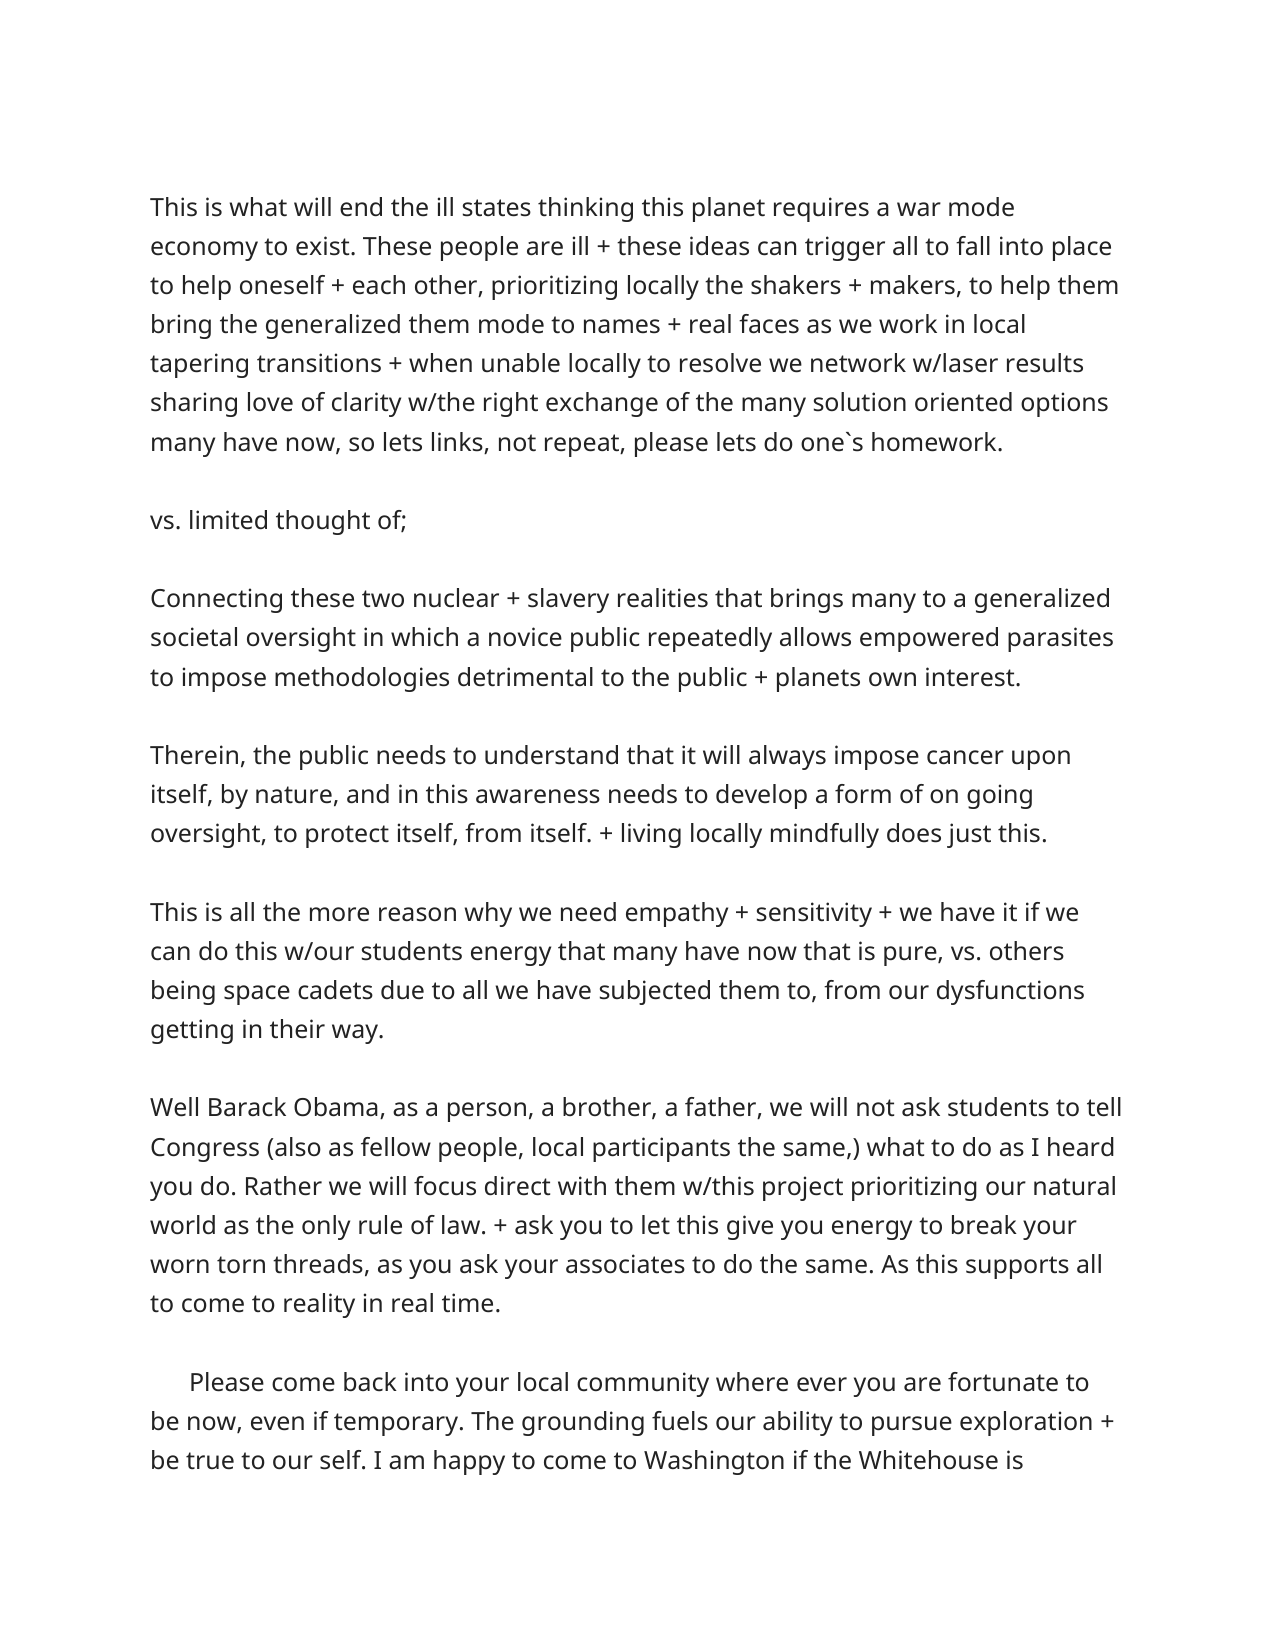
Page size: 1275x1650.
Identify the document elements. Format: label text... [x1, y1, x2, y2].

text vs. limited thought of; [150, 502, 1125, 537]
text Please come back into your local community where ever you are fortunate to be now, even if temporary. The grounding fuels our ability to pursue exploration + be true to our self. I am happy to come to Washington if the Whitehouse is [150, 1364, 1125, 1477]
text This is all the more reason why we need empathy + sensitivity + we have it if we can do this w/our students energy that many have now that is pure, vs. others being space cadets due to all we have subjected them to, from our dysfunctions getting in their way. [150, 894, 1125, 1046]
text Well Barack Obama, as a person, a brother, a father, we will not ask students to tell Congress (also as fellow people, local participants the same,) what to do as I heard you do. Rather we will focus direct with them w/this project prioritizing our natural world as the only rule of law. + ask you to let this give you energy to break your worn torn threads, as you ask your associates to do the same. As this supports all to come to reality in real time. [150, 1090, 1125, 1320]
text This is what will end the ill states thinking this planet requires a war mode economy to exist. These people are ill + these ideas can trigger all to fall into place to help oneself + each other, prioritizing locally the shakers + makers, to help them bring the generalized them mode to names + real faces as we work in local tapering transitions + when unable locally to resolve we network w/laser results sharing love of clarity w/the right exchange of the many solution oriented options many have now, so lets links, not repeat, please lets do one`s homework. [150, 189, 1125, 458]
text Connecting these two nuclear + slavery realities that brings many to a generalized societal oversight in which a novice public repeatedly allows empowered parasites to impose methodologies detrimental to the public + planets own interest. [150, 581, 1125, 693]
text Therein, the public needs to understand that it will always impose cancer upon itself, by nature, and in this awareness needs to develop a form of on going oversight, to protect itself, from itself. + living locally mindfully does just this. [150, 737, 1125, 850]
